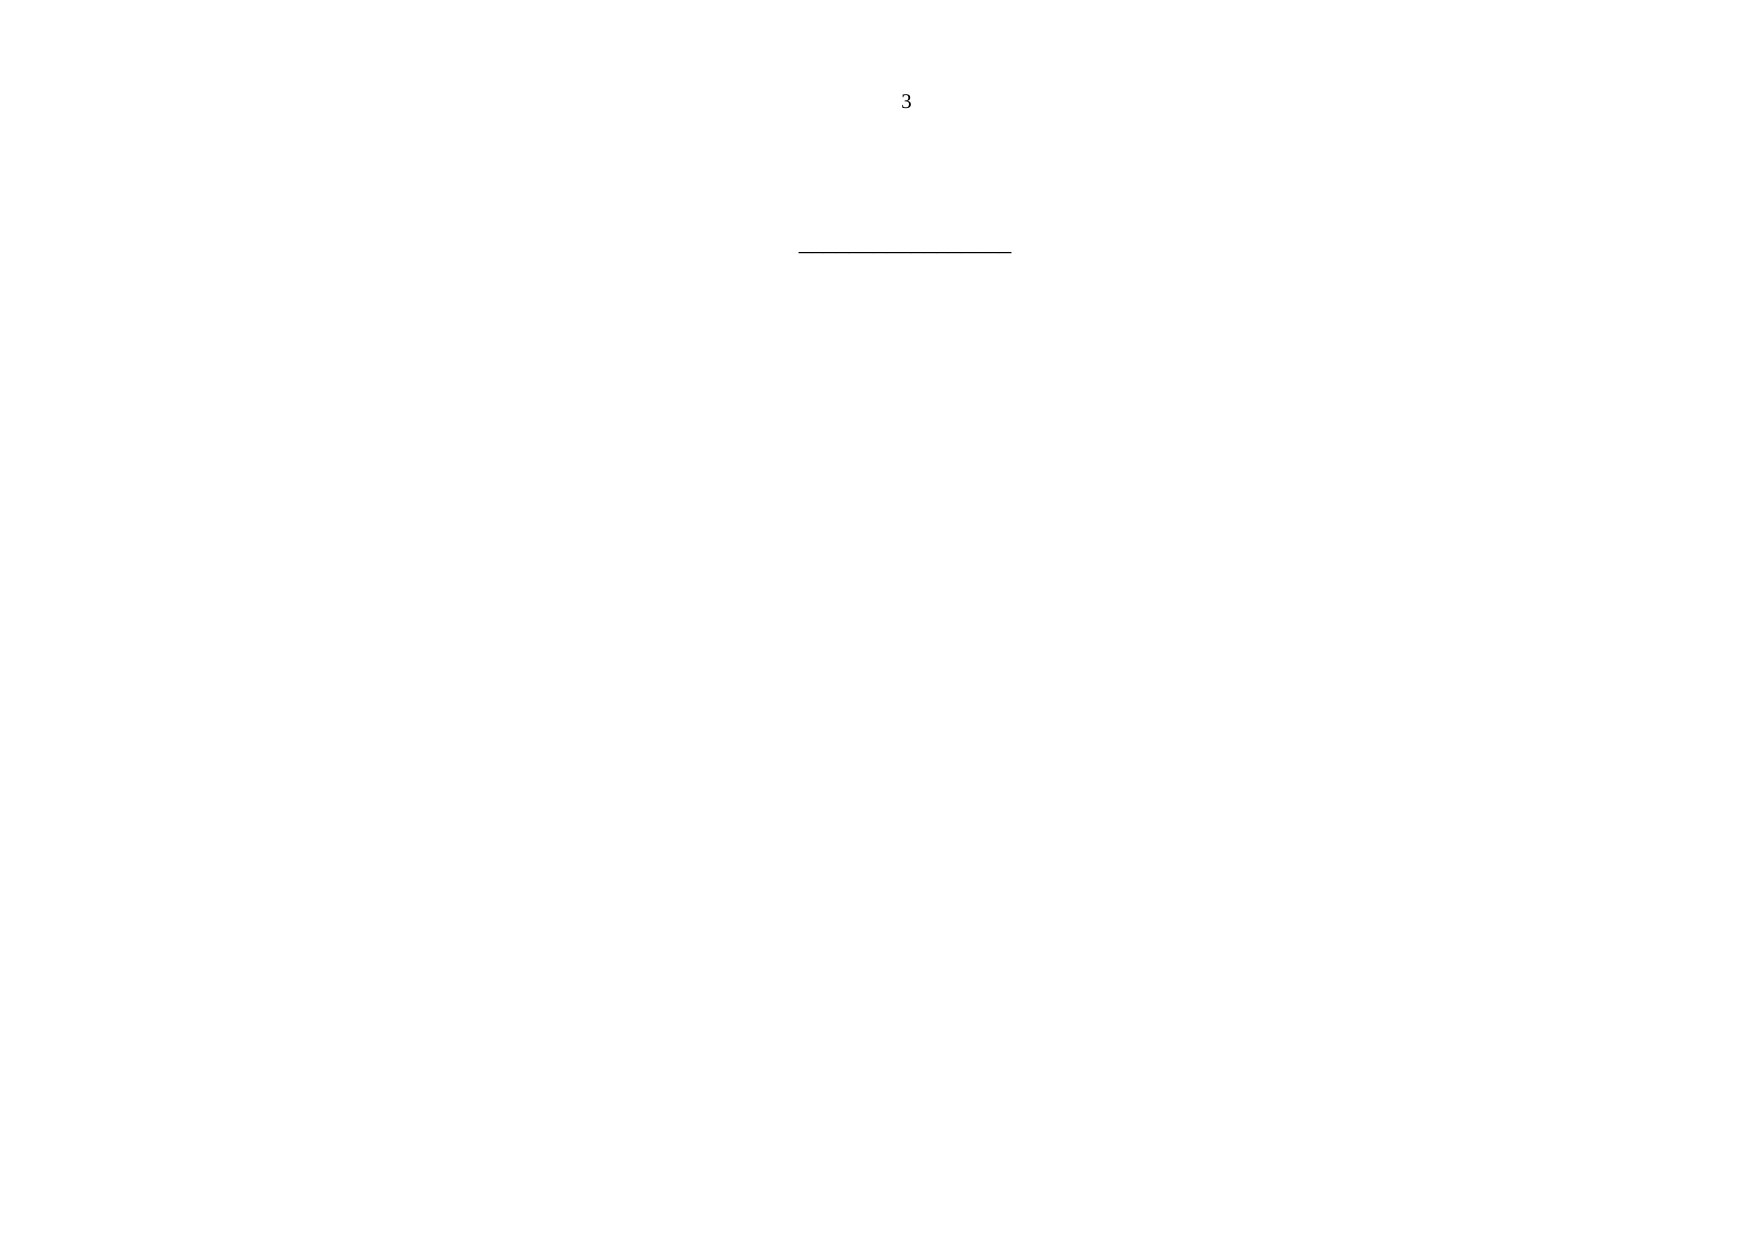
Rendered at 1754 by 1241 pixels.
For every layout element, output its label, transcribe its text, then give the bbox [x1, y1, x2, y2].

text _________________ [118, 227, 1691, 256]
